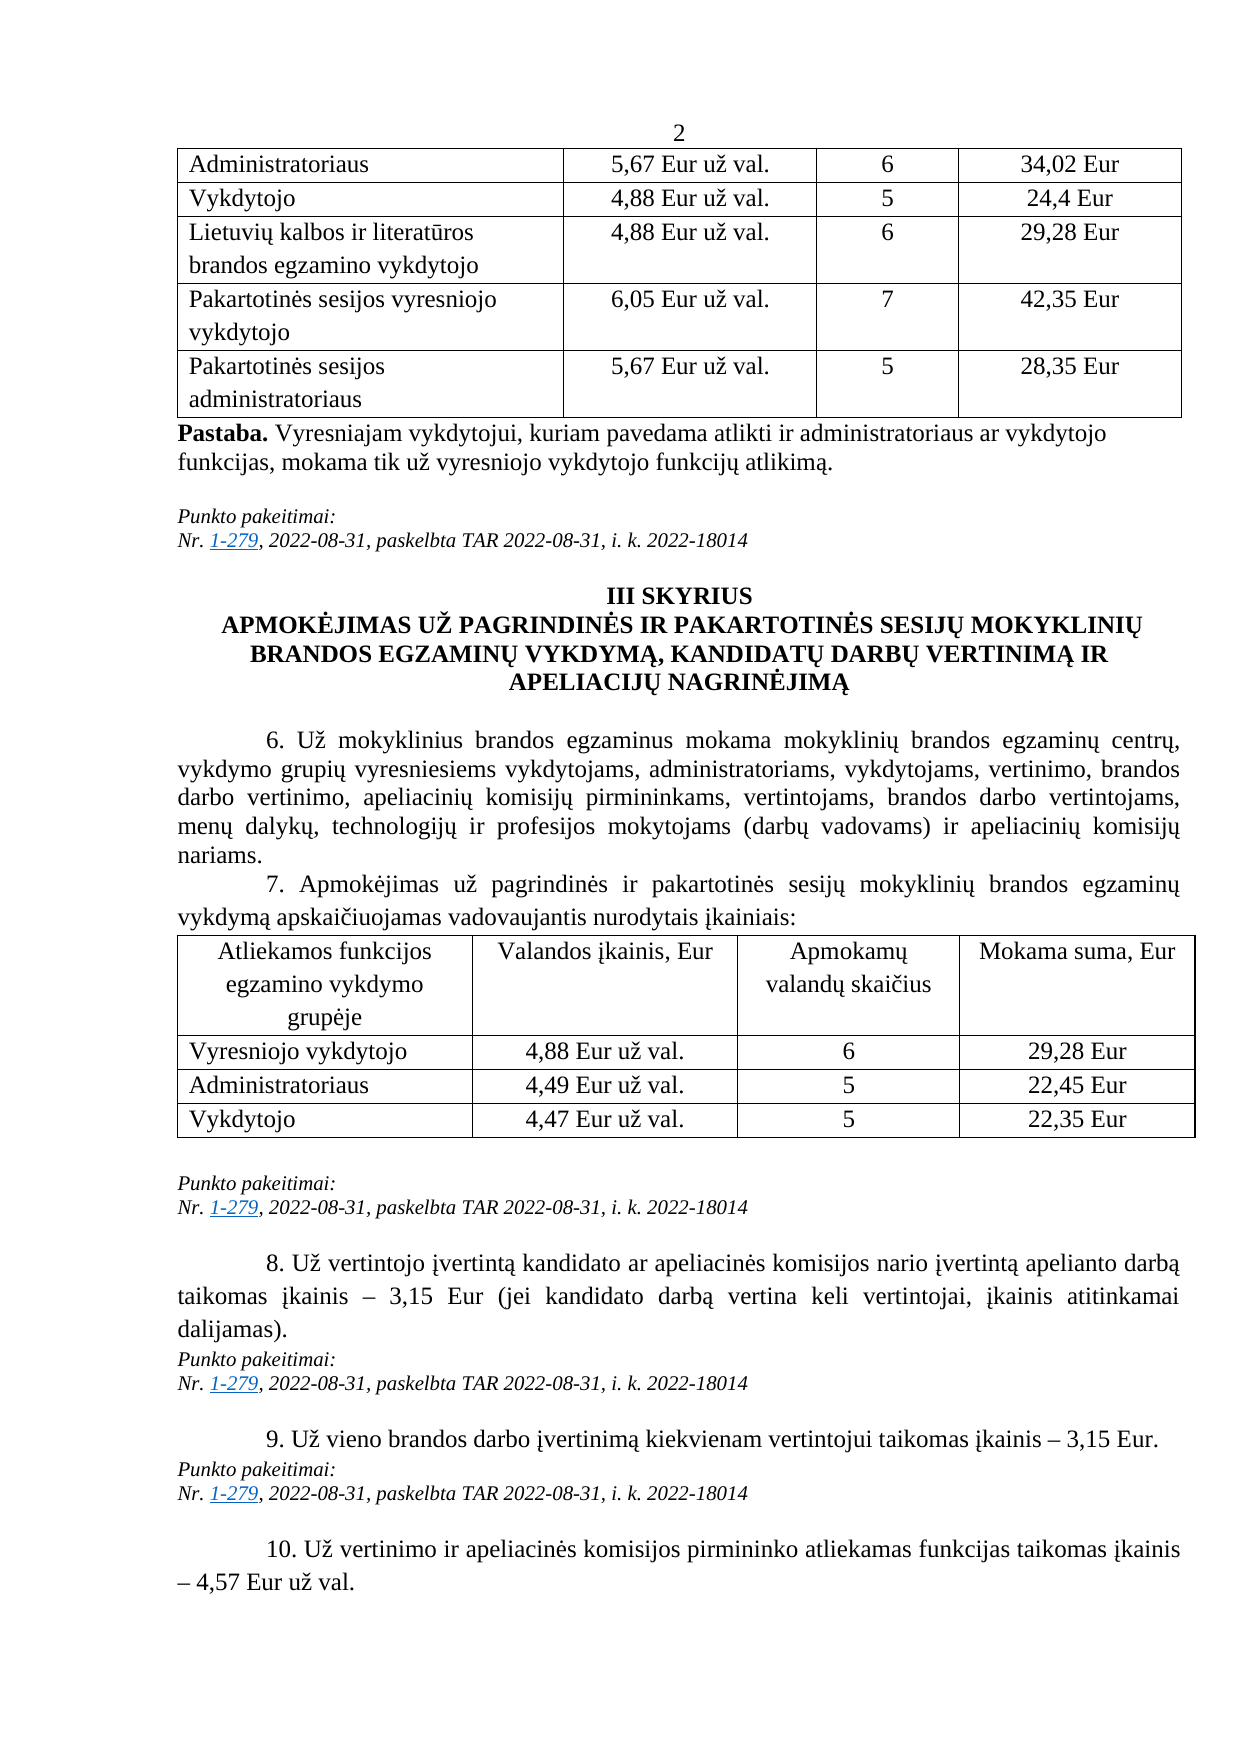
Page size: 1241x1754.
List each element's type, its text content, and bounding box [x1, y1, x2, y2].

text Pastaba. Vyresniajam vykdytojui, kuriam pavedama atlikti ir administratoriaus ar vykdytojo funkcijas, mokama tik už vyresniojo vykdytojo funkcijų atlikimą. [177, 418, 1181, 476]
text APMOKĖJIMAS UŽ PAGRINDINĖS IR PAKARTOTINĖS SESIJŲ MOKYKLINIŲ BRANDOS EGZAMINŲ VYKDYMĄ, KANDIDATŲ DARBŲ VERTINIMĄ IR APELIACIJŲ NAGRINĖJIMĄ [177, 610, 1181, 696]
table_cell 22,45 Eur [960, 1070, 1194, 1103]
table_header Atliekamos funkcijos egzamino vykdymo grupėje [178, 936, 472, 1035]
table_cell Vykdytojo [178, 183, 563, 216]
table_cell 28,35 Eur [959, 351, 1181, 417]
text 7. Apmokėjimas už pagrindinės ir pakartotinės sesijų mokyklinių brandos egzaminų vykdymą apskaičiuojamas vadovaujantis nurodytais įkainiais: [177, 869, 1181, 930]
table_cell 4,47 Eur už val. [473, 1104, 737, 1137]
table_cell Pakartotinės sesijos vyresniojo vykdytojo [178, 284, 563, 350]
table_cell 34,02 Eur [959, 149, 1181, 182]
table_cell 6 [817, 149, 958, 182]
table_cell 42,35 Eur [959, 284, 1181, 350]
table_cell 24,4 Eur [959, 183, 1181, 216]
table_cell 29,28 Eur [959, 217, 1181, 283]
table_cell 5 [817, 351, 958, 417]
table_header Apmokamų valandų skaičius [738, 936, 959, 1035]
text Punkto pakeitimai: [177, 1457, 1181, 1481]
table_cell Administratoriaus [178, 149, 563, 182]
table_cell 6 [817, 217, 958, 283]
text 6. Už mokyklinius brandos egzaminus mokama mokyklinių brandos egzaminų centrų, vykdymo grupių vyresniesiems vykdytojams, administratoriams, vykdytojams, vertinimo, brandos darbo vertinimo, apeliacinių komisijų pirmininkams, vertintojams, brandos darbo vertintojams, menų dalykų, technologijų ir profesijos mokytojams (darbų vadovams) ir apeliacinių komisijų nariams. [177, 725, 1181, 869]
table_cell Vykdytojo [178, 1104, 472, 1137]
text Nr. 1-279, 2022-08-31, paskelbta TAR 2022-08-31, i. k. 2022-18014 [177, 528, 1181, 552]
table_cell Administratoriaus [178, 1070, 472, 1103]
text Nr. 1-279, 2022-08-31, paskelbta TAR 2022-08-31, i. k. 2022-18014 [177, 1195, 1181, 1219]
table_cell 6 [738, 1036, 959, 1069]
table_cell 22,35 Eur [960, 1104, 1194, 1137]
table_cell Lietuvių kalbos ir literatūros brandos egzamino vykdytojo [178, 217, 563, 283]
table_cell 5,67 Eur už val. [564, 149, 816, 182]
text Nr. 1-279, 2022-08-31, paskelbta TAR 2022-08-31, i. k. 2022-18014 [177, 1481, 1181, 1505]
table_cell 5 [817, 183, 958, 216]
text Nr. 1-279, 2022-08-31, paskelbta TAR 2022-08-31, i. k. 2022-18014 [177, 1371, 1181, 1395]
table_cell 5 [738, 1104, 959, 1137]
table_header Mokama suma, Eur [960, 936, 1194, 1035]
text Punkto pakeitimai: [177, 504, 1181, 528]
table_cell 4,49 Eur už val. [473, 1070, 737, 1103]
table_cell 5 [738, 1070, 959, 1103]
table_cell 5,67 Eur už val. [564, 351, 816, 417]
table_cell 4,88 Eur už val. [564, 217, 816, 283]
text 10. Už vertinimo ir apeliacinės komisijos pirmininko atliekamas funkcijas taikomas įkainis – 4,57 Eur už val. [177, 1534, 1181, 1596]
table_cell 4,88 Eur už val. [473, 1036, 737, 1069]
text Punkto pakeitimai: [177, 1347, 1181, 1371]
table_cell 6,05 Eur už val. [564, 284, 816, 350]
text III SKYRIUS [177, 581, 1181, 610]
table_header Valandos įkainis, Eur [473, 936, 737, 1035]
table_cell Pakartotinės sesijos administratoriaus [178, 351, 563, 417]
table_cell Vyresniojo vykdytojo [178, 1036, 472, 1069]
table_cell 7 [817, 284, 958, 350]
text Punkto pakeitimai: [177, 1171, 1181, 1195]
table_cell 29,28 Eur [960, 1036, 1194, 1069]
text 9. Už vieno brandos darbo įvertinimą kiekvienam vertintojui taikomas įkainis – 3,15 Eur. [177, 1424, 1181, 1453]
table_cell 4,88 Eur už val. [564, 183, 816, 216]
text 8. Už vertintojo įvertintą kandidato ar apeliacinės komisijos nario įvertintą apelianto darbą taikomas įkainis – 3,15 Eur (jei kandidato darbą vertina keli vertintojai, įkainis atitinkamai dalijamas). [177, 1248, 1181, 1343]
